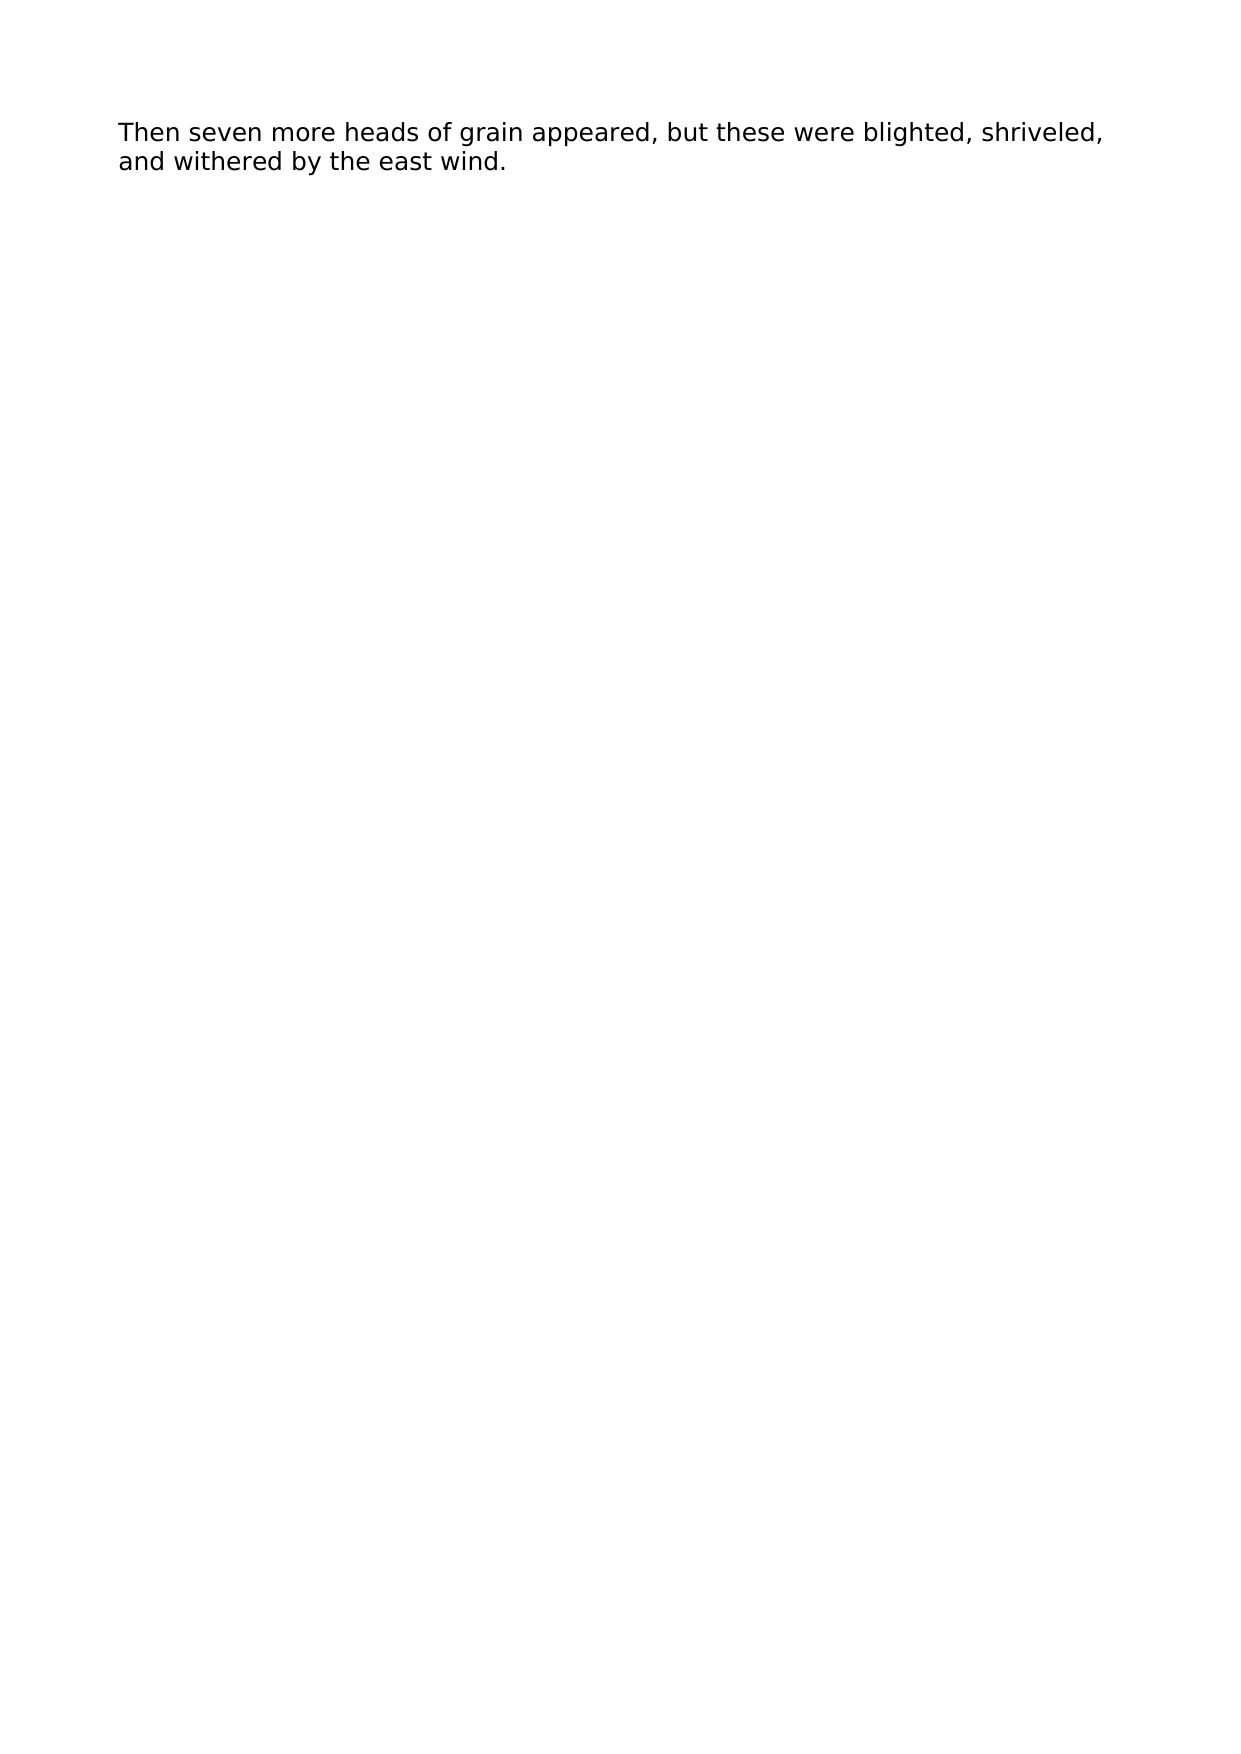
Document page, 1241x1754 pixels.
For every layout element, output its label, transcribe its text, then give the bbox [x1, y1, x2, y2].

text Then seven more heads of grain appeared, but these were blighted, shriveled, and withered by the east wind. [118, 118, 1122, 176]
